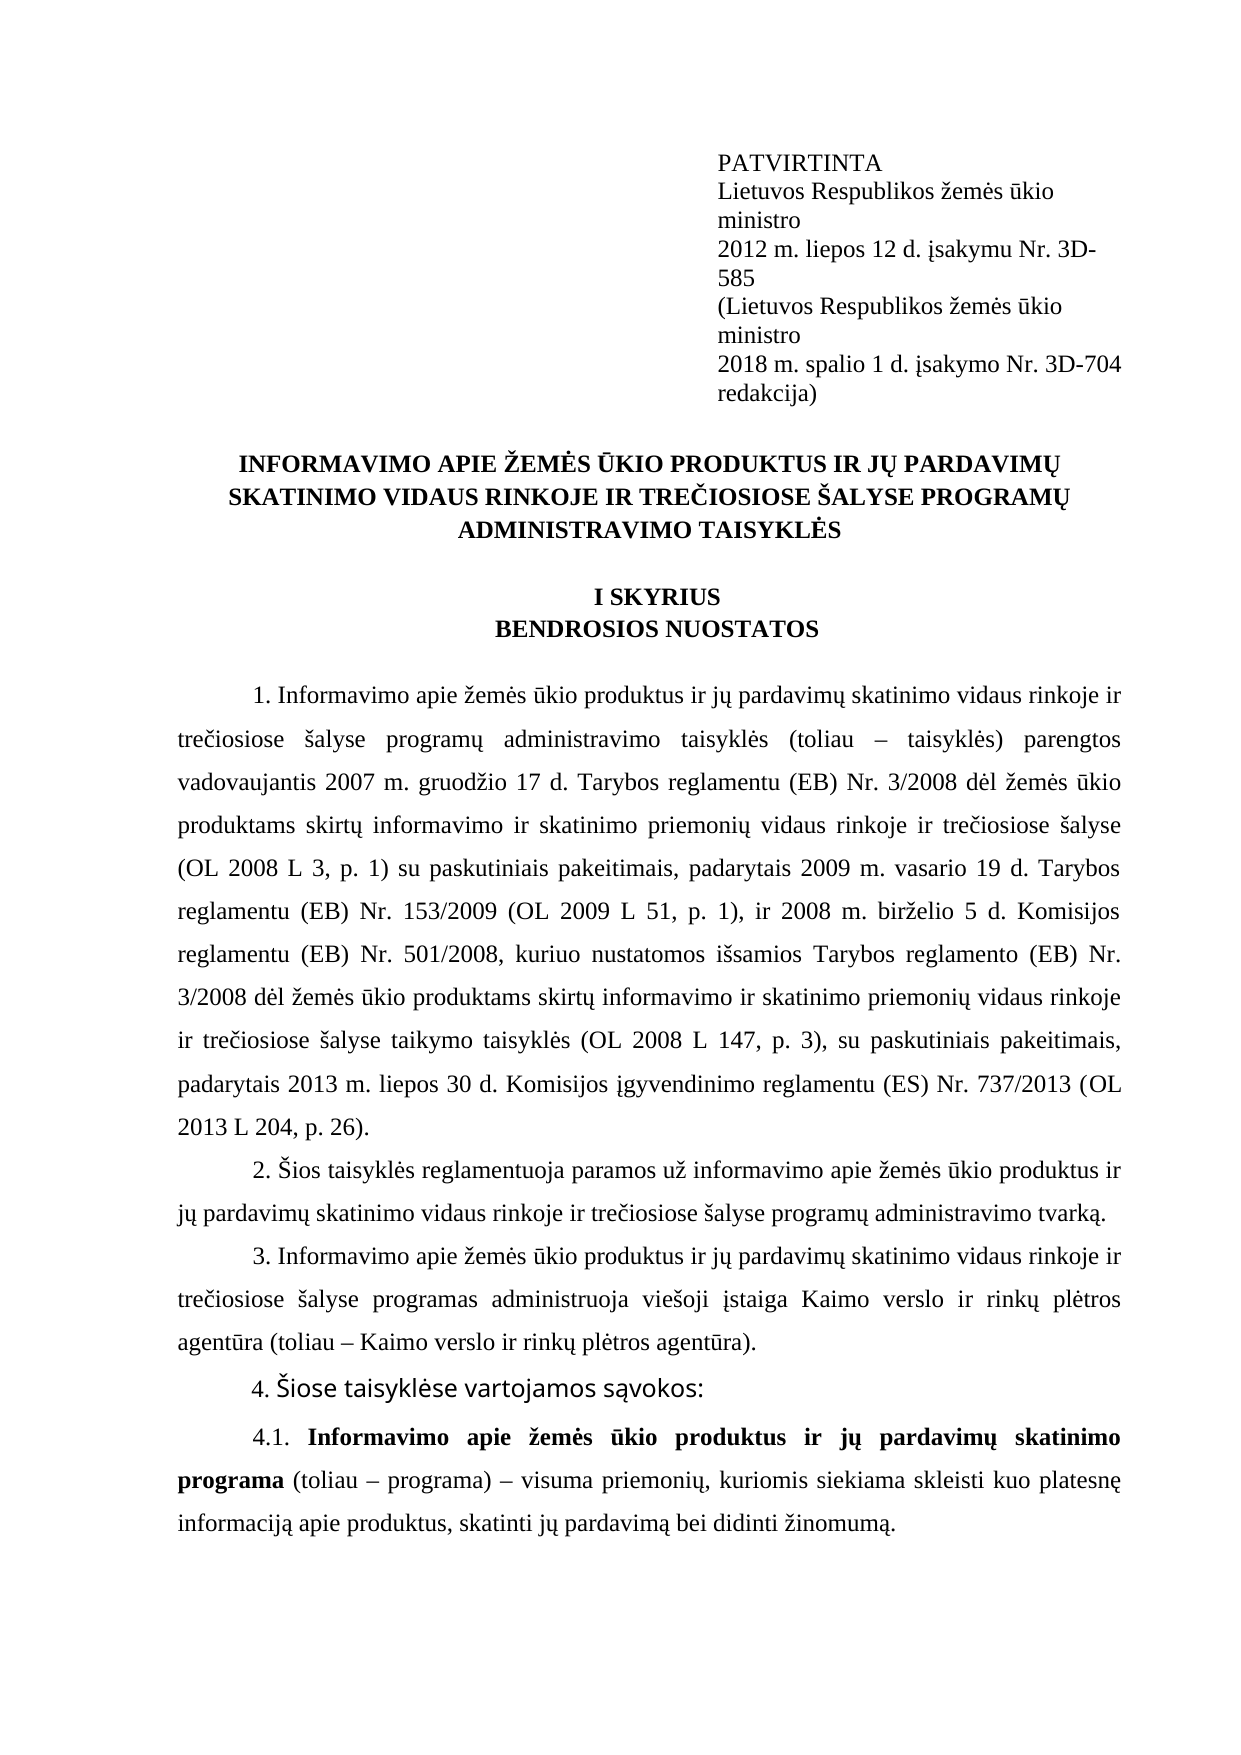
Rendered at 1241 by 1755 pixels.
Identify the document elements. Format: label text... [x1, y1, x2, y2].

text INFORMAVIMO APIE ŽEMĖS ŪKIO PRODUKTUS IR JŲ PARDAVIMŲ SKATINIMO VIDAUS RINKOJE IR TREČIOSIOSE ŠALYSE PROGRAMŲ ADMINISTRAVIMO TAISYKLĖS [177, 449, 1122, 544]
text 3. Informavimo apie žemės ūkio produktus ir jų pardavimų skatinimo vidaus rinkoje ir trečiosiose šalyse programas administruoja viešoji įstaiga Kaimo verslo ir rinkų plėtros agentūra (toliau – Kaimo verslo ir rinkų plėtros agentūra). [177, 1241, 1122, 1356]
text 4.1. Informavimo apie žemės ūkio produktus ir jų pardavimų skatinimo programa (toliau – programa) – visuma priemonių, kuriomis siekiama skleisti kuo platesnę informaciją apie produktus, skatinti jų pardavimą bei didinti žinomumą. [177, 1422, 1122, 1537]
text I SKYRIUS [177, 582, 1137, 610]
text BENDROSIOS NUOSTATOS [177, 614, 1137, 643]
text 2012 m. liepos 12 d. įsakymu Nr. 3D-585 [717, 234, 1122, 291]
text 1. Informavimo apie žemės ūkio produktus ir jų pardavimų skatinimo vidaus rinkoje ir trečiosiose šalyse programų administravimo taisyklės (toliau – taisyklės) parengtos vadovaujantis 2007 m. gruodžio 17 d. Tarybos reglamentu (EB) Nr. 3/2008 dėl žemės ūkio produktams skirtų informavimo ir skatinimo priemonių vidaus rinkoje ir trečiosiose šalyse (OL 2008 L 3, p. 1) su paskutiniais pakeitimais, padarytais 2009 m. vasario 19 d. Tarybos reglamentu (EB) Nr. 153/2009 (OL 2009 L 51, p. 1), ir 2008 m. birželio 5 d. Komisijos reglamentu (EB) Nr. 501/2008, kuriuo nustatomos išsamios Tarybos reglamento (EB) Nr. 3/2008 dėl žemės ūkio produktams skirtų informavimo ir skatinimo priemonių vidaus rinkoje ir trečiosiose šalyse taikymo taisyklės (OL 2008 L 147, p. 3), su paskutiniais pakeitimais, padarytais 2013 m. liepos 30 d. Komisijos įgyvendinimo reglamentu (ES) Nr. 737/2013 (OL 2013 L 204, p. 26). [177, 681, 1122, 1141]
text 2018 m. spalio 1 d. įsakymo Nr. 3D-704 redakcija) [717, 349, 1122, 406]
text 2. Šios taisyklės reglamentuoja paramos už informavimo apie žemės ūkio produktus ir jų pardavimų skatinimo vidaus rinkoje ir trečiosiose šalyse programų administravimo tvarką. [177, 1155, 1122, 1227]
text 4. Šiose taisyklėse vartojamos sąvokos: [177, 1371, 1122, 1405]
text Lietuvos Respublikos žemės ūkio ministro [717, 176, 1122, 234]
text (Lietuvos Respublikos žemės ūkio ministro [717, 291, 1122, 349]
text PATVIRTINTA [717, 148, 1122, 176]
